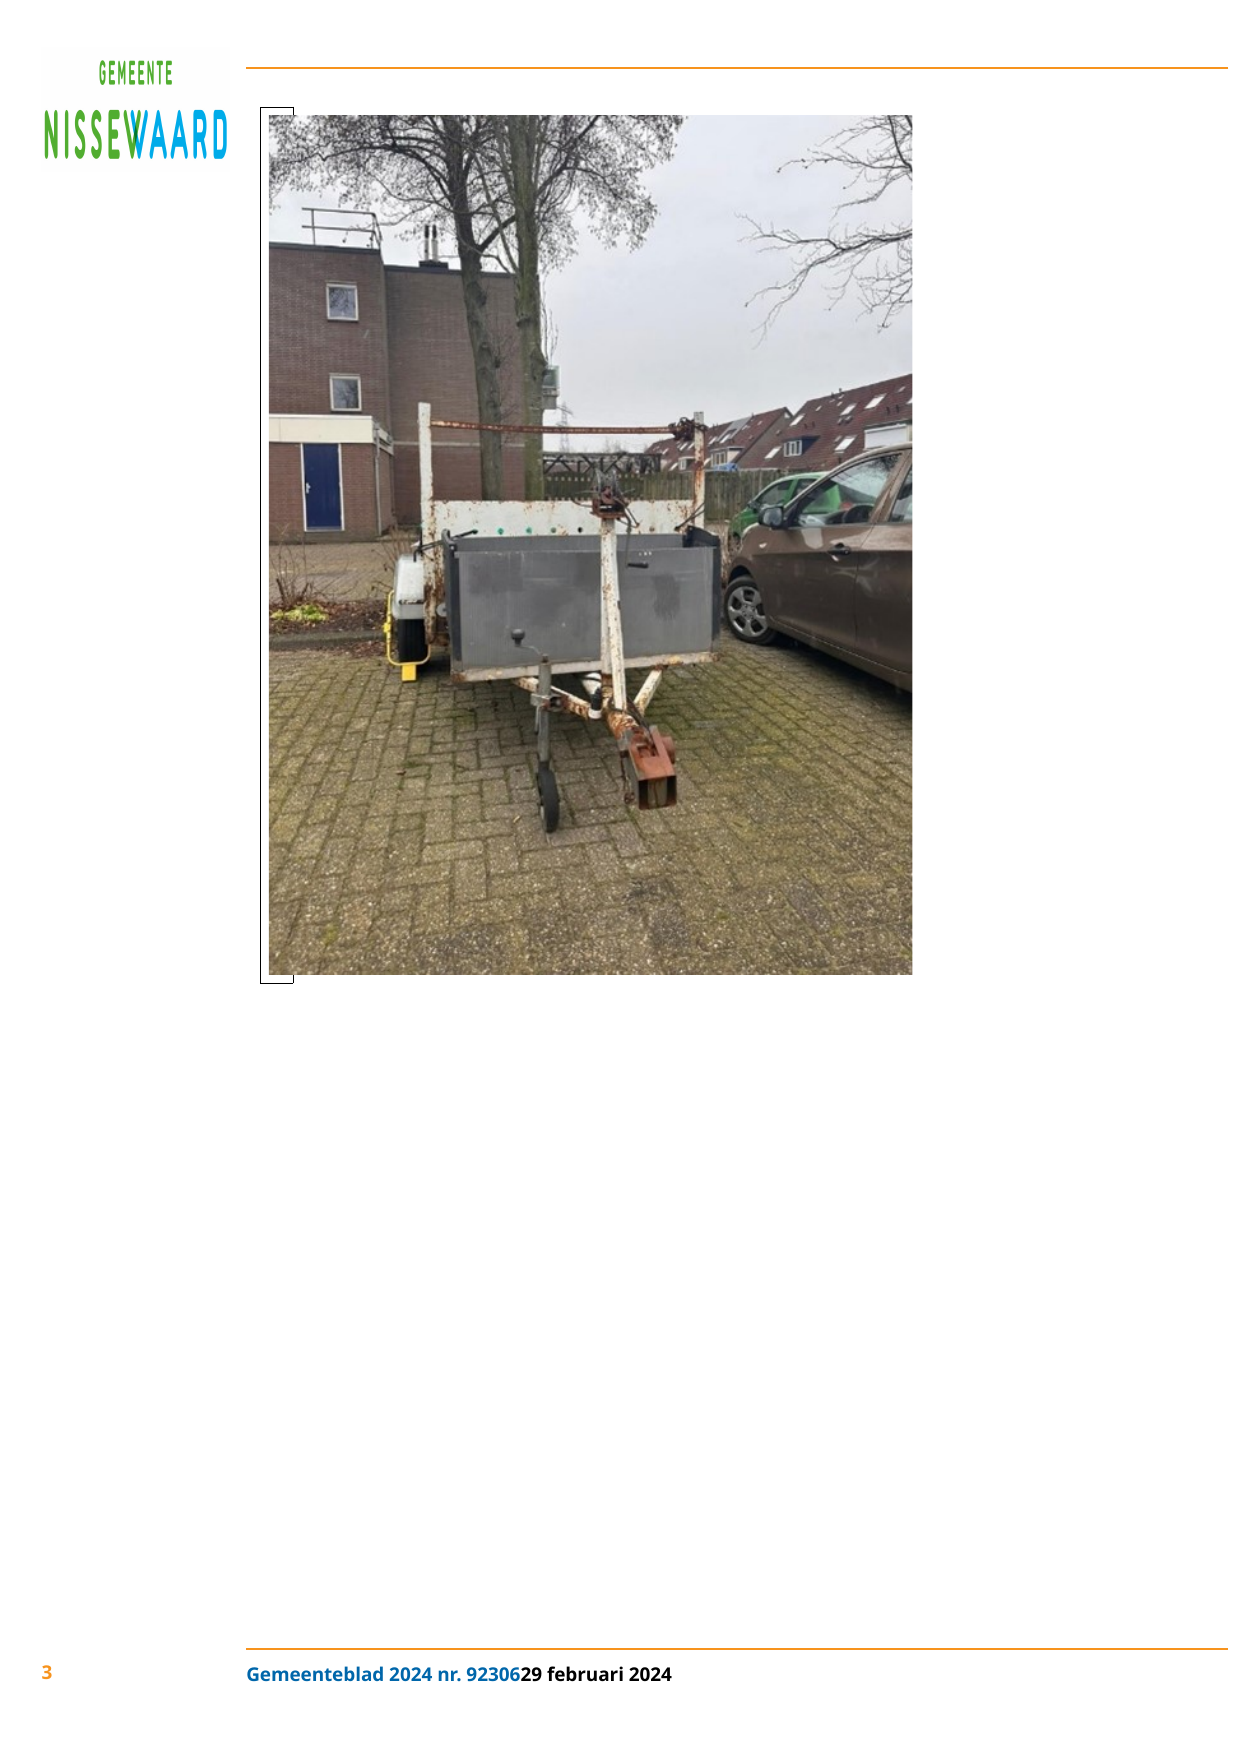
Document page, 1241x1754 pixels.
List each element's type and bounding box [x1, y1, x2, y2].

picture [41, 47, 231, 172]
picture [268, 115, 913, 975]
